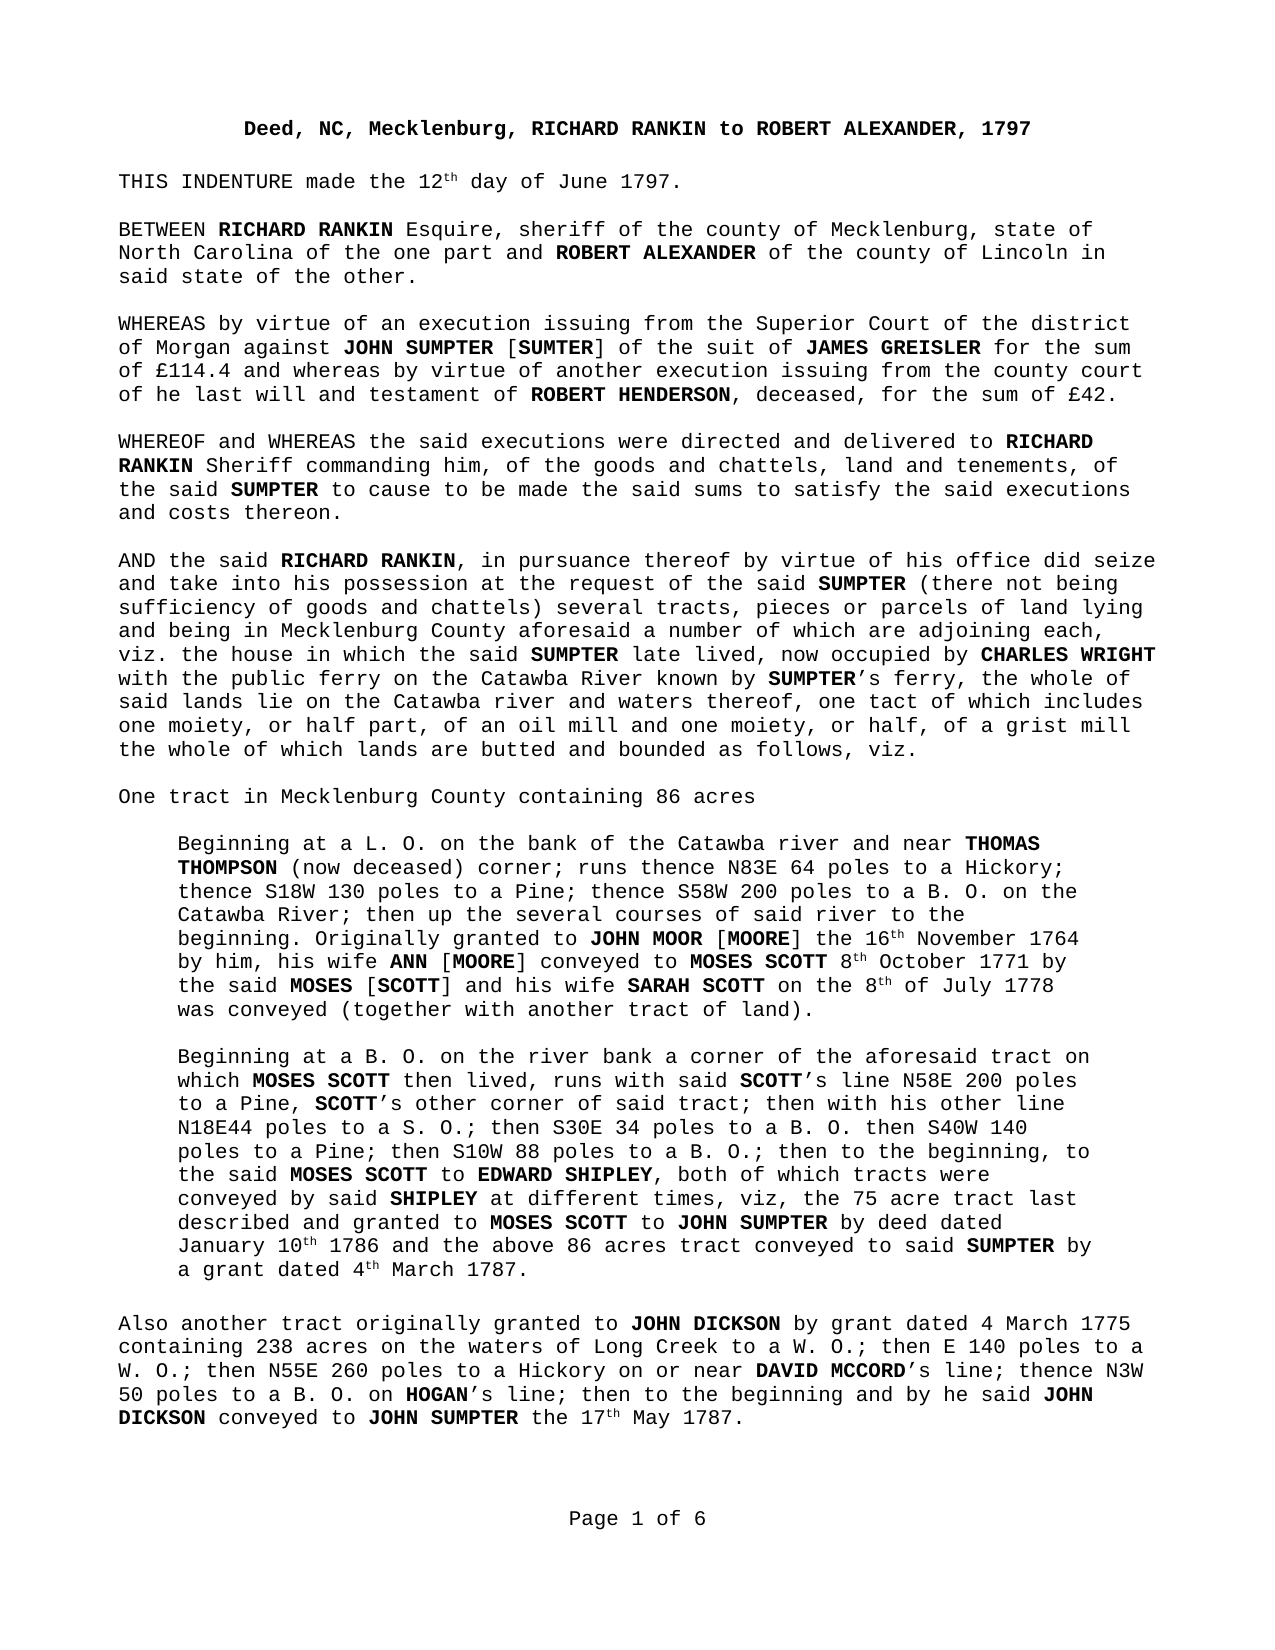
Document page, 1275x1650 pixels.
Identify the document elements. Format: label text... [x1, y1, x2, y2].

text AND the said RICHARD RANKIN, in pursuance thereof by virtue of his office did seize and take into his possession at the request of the said SUMPTER (there not being sufficiency of goods and chattels) several tracts, pieces or parcels of land lying and being in Mecklenburg County aforesaid a number of which are adjoining each, viz. the house in which the said SUMPTER late lived, now occupied by CHARLES WRIGHT with the public ferry on the Catawba River known by SUMPTER’s ferry, the whole of said lands lie on the Catawba river and waters thereof, one tact of which includes one moiety, or half part, of an oil mill and one moiety, or half, of a grist mill the whole of which lands are butted and bounded as follows, viz. [118, 549, 1157, 762]
text Beginning at a L. O. on the bank of the Catawba river and near THOMAS THOMPSON (now deceased) corner; runs thence N83E 64 poles to a Hickory; thence S18W 130 poles to a Pine; thence S58W 200 poles to a B. O. on the Catawba River; then up the several courses of said river to the beginning. Originally granted to JOHN MOOR [MOORE] the 16th November 1764 by him, his wife ANN [MOORE] conveyed to MOSES SCOTT 8th October 1771 by the said MOSES [SCOTT] and his wife SARAH SCOTT on the 8th of July 1778 was conveyed (together with another tract of land). [177, 833, 1098, 1022]
text WHEREAS by virtue of an execution issuing from the Superior Court of the district of Morgan against JOHN SUMPTER [SUMTER] of the suit of JAMES GREISLER for the sum of £114.4 and whereas by virtue of another execution issuing from the county court of he last will and testament of ROBERT HENDERSON, deceased, for the sum of £42. [118, 313, 1157, 408]
text One tract in Mecklenburg County containing 86 acres [118, 786, 1157, 810]
text THIS INDENTURE made the 12th day of June 1797. [118, 171, 1157, 195]
text Also another tract originally granted to JOHN DICKSON by grant dated 4 March 1775 containing 238 acres on the waters of Long Creek to a W. O.; then E 140 poles to a W. O.; then N55E 260 poles to a Hickory on or near DAVID MCCORD’s line; thence N3W 50 poles to a B. O. on HOGAN’s line; then to the beginning and by he said JOHN DICKSON conveyed to JOHN SUMPTER the 17th May 1787. [118, 1313, 1157, 1431]
text BETWEEN RICHARD RANKIN Esquire, sheriff of the county of Mecklenburg, state of North Carolina of the one part and ROBERT ALEXANDER of the county of Lincoln in said state of the other. [118, 218, 1157, 289]
text WHEREOF and WHEREAS the said executions were directed and delivered to RICHARD RANKIN Sheriff commanding him, of the goods and chattels, land and tenements, of the said SUMPTER to cause to be made the said sums to satisfy the said executions and costs thereon. [118, 431, 1157, 526]
text Beginning at a B. O. on the river bank a corner of the aforesaid tract on which MOSES SCOTT then lived, runs with said SCOTT’s line N58E 200 poles to a Pine, SCOTT’s other corner of said tract; then with his other line N18E44 poles to a S. O.; then S30E 34 poles to a B. O. then S40W 140 poles to a Pine; then S10W 88 poles to a B. O.; then to the beginning, to the said MOSES SCOTT to EDWARD SHIPLEY, both of which tracts were conveyed by said SHIPLEY at different times, viz, the 75 acre tract last described and granted to MOSES SCOTT to JOHN SUMPTER by deed dated January 10th 1786 and the above 86 acres tract conveyed to said SUMPTER by a grant dated 4th March 1787. [177, 1046, 1098, 1283]
